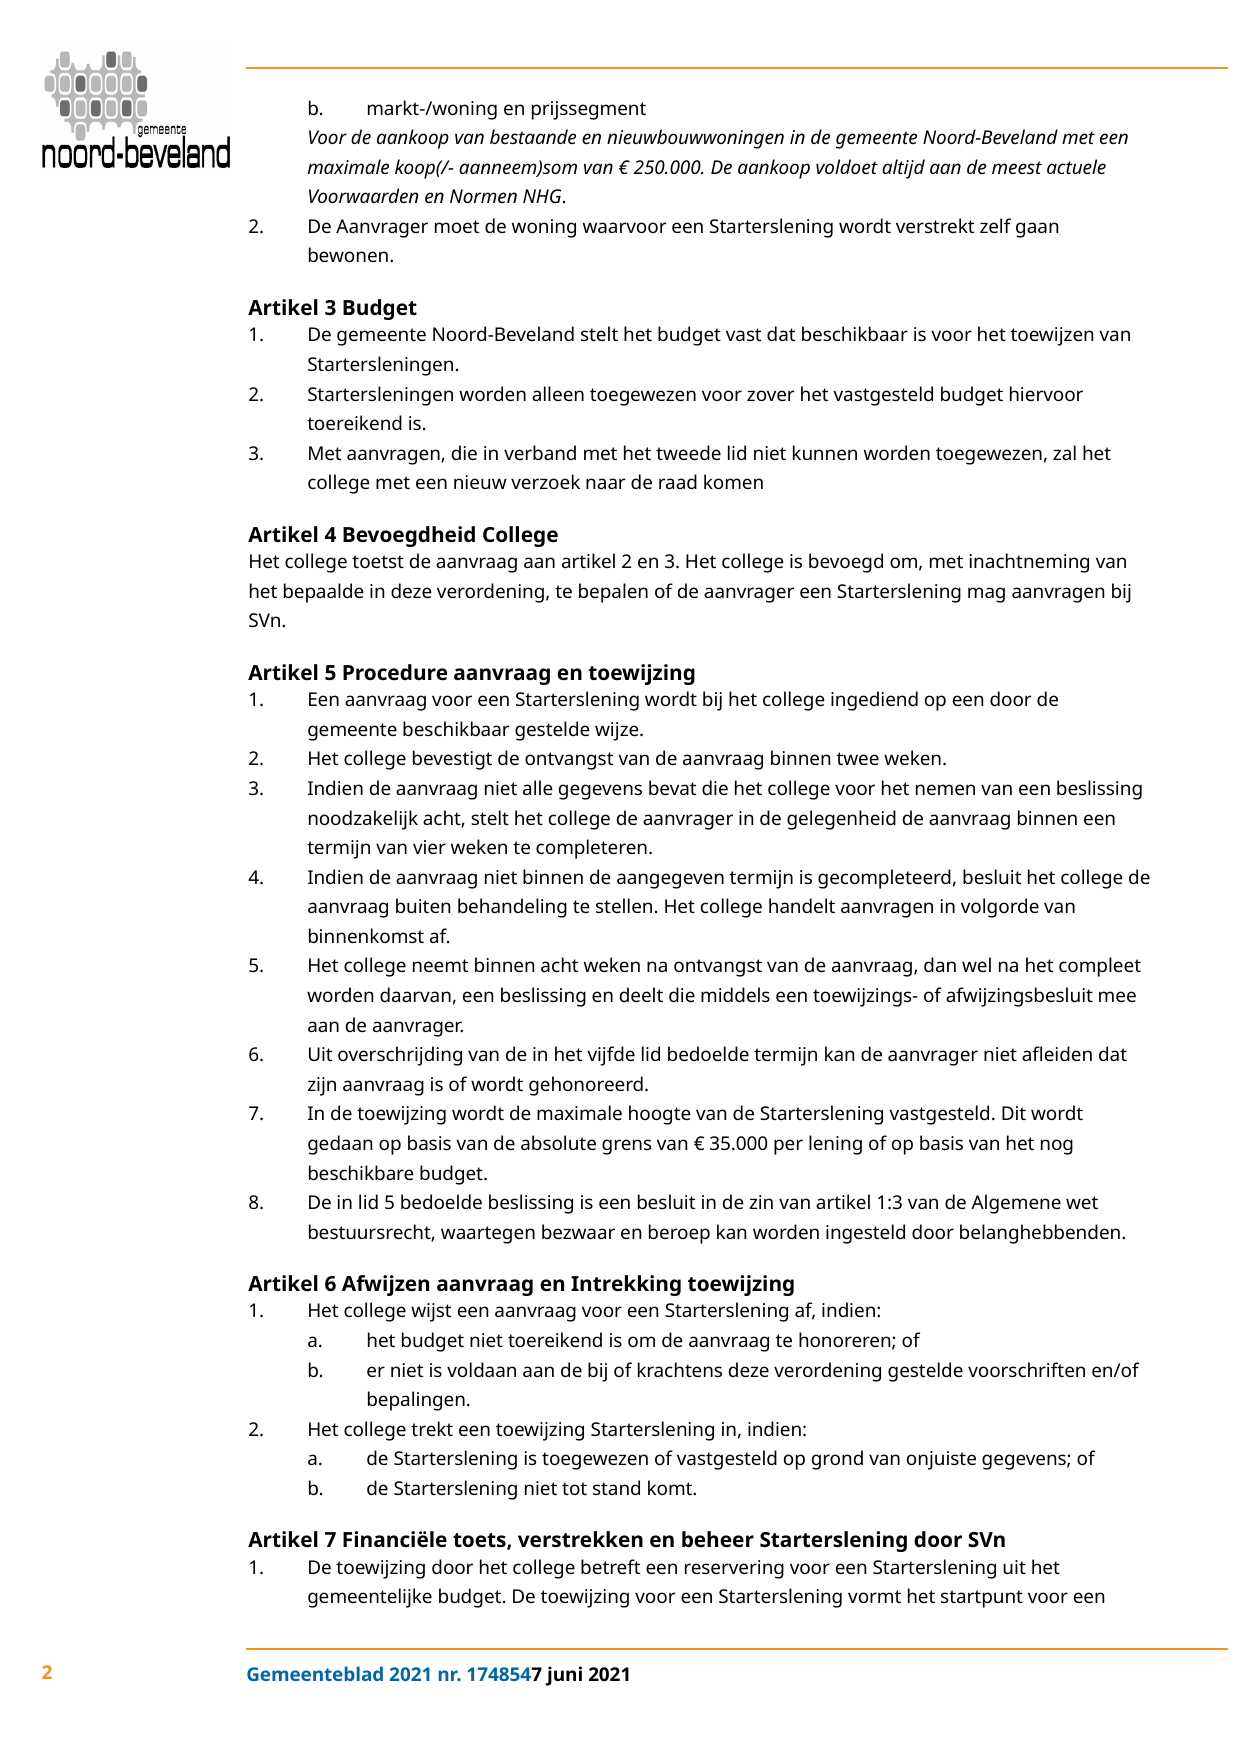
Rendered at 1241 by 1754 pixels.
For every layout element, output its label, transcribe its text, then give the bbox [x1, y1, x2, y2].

list Het college bevestigt de ontvangst van de aanvraag binnen twee weken. [248, 746, 1152, 771]
list Het college trekt een toewijzing Starterslening in, indien: [248, 1416, 1152, 1442]
list de Starterslening niet tot stand komt. [307, 1475, 1152, 1501]
list De toewijzing door het college betreft een reservering voor een Starterslening uit het gemeentelijke budget. De toewijzing voor een Starterslening vormt het startpunt voor een [248, 1554, 1152, 1609]
text Artikel 4 Bevoegdheid College [248, 520, 1152, 548]
list De Aanvrager moet de woning waarvoor een Starterslening wordt verstrekt zelf gaan bewonen. [248, 213, 1152, 268]
picture [41, 47, 231, 172]
list De in lid 5 bedoelde beslissing is een besluit in de zin van artikel 1:3 van de Algemene wet bestuursrecht, waartegen bezwaar en beroep kan worden ingesteld door belanghebbenden. [248, 1189, 1152, 1244]
text Artikel 5 Procedure aanvraag en toewijzing [248, 658, 1152, 686]
list Met aanvragen, die in verband met het tweede lid niet kunnen worden toegewezen, zal het college met een nieuw verzoek naar de raad komen [248, 440, 1152, 495]
list In de toewijzing wordt de maximale hoogte van de Starterslening vastgesteld. Dit wordt gedaan op basis van de absolute grens van € 35.000 per lening of op basis van het nog beschikbare budget. [248, 1101, 1152, 1185]
list markt-/woning en prijssegment [307, 95, 1152, 121]
text Artikel 3 Budget [248, 293, 1152, 322]
list de Starterslening is toegewezen of vastgesteld op grond van onjuiste gegevens; of [307, 1446, 1152, 1471]
text Het college toetst de aanvraag aan artikel 2 en 3. Het college is bevoegd om, met inachtneming van het bepaalde in deze verordening, te bepalen of de aanvrager een Starterslening mag aanvragen bij SVn. [248, 548, 1152, 633]
list Indien de aanvraag niet alle gegevens bevat die het college voor het nemen van een beslissing noodzakelijk acht, stelt het college de aanvrager in de gelegenheid de aanvraag binnen een termijn van vier weken te completeren. [248, 775, 1152, 860]
list Startersleningen worden alleen toegewezen voor zover het vastgesteld budget hiervoor toereikend is. [248, 381, 1152, 436]
list Indien de aanvraag niet binnen de aangegeven termijn is gecompleteerd, besluit het college de aanvraag buiten behandeling te stellen. Het college handelt aanvragen in volgorde van binnenkomst af. [248, 864, 1152, 949]
list Het college neemt binnen acht weken na ontvangst van de aanvraag, dan wel na het compleet worden daarvan, een beslissing en deelt die middels een toewijzings- of afwijzingsbesluit mee aan de aanvrager. [248, 953, 1152, 1037]
list Uit overschrijding van de in het vijfde lid bedoelde termijn kan de aanvrager niet afleiden dat zijn aanvraag is of wordt gehonoreerd. [248, 1041, 1152, 1097]
text Artikel 6 Afwijzen aanvraag en Intrekking toewijzing [248, 1269, 1152, 1298]
list De gemeente Noord-Beveland stelt het budget vast dat beschikbaar is voor het toewijzen van Startersleningen. [248, 322, 1152, 377]
text Artikel 7 Financiële toets, verstrekken en beheer Starterslening door SVn [248, 1526, 1152, 1554]
list Het college wijst een aanvraag voor een Starterslening af, indien: [248, 1298, 1152, 1323]
list er niet is voldaan aan de bij of krachtens deze verordening gestelde voorschriften en/of bepalingen. [307, 1357, 1152, 1412]
list Voor de aankoop van bestaande en nieuwbouwwoningen in de gemeente Noord-Beveland met een maximale koop(/- aanneem)som van € 250.000. De aankoop voldoet altijd aan de meest actuele Voorwaarden en Normen NHG. [248, 124, 1152, 209]
list Een aanvraag voor een Starterslening wordt bij het college ingediend op een door de gemeente beschikbaar gestelde wijze. [248, 686, 1152, 742]
list het budget niet toereikend is om de aanvraag te honoreren; of [307, 1327, 1152, 1353]
